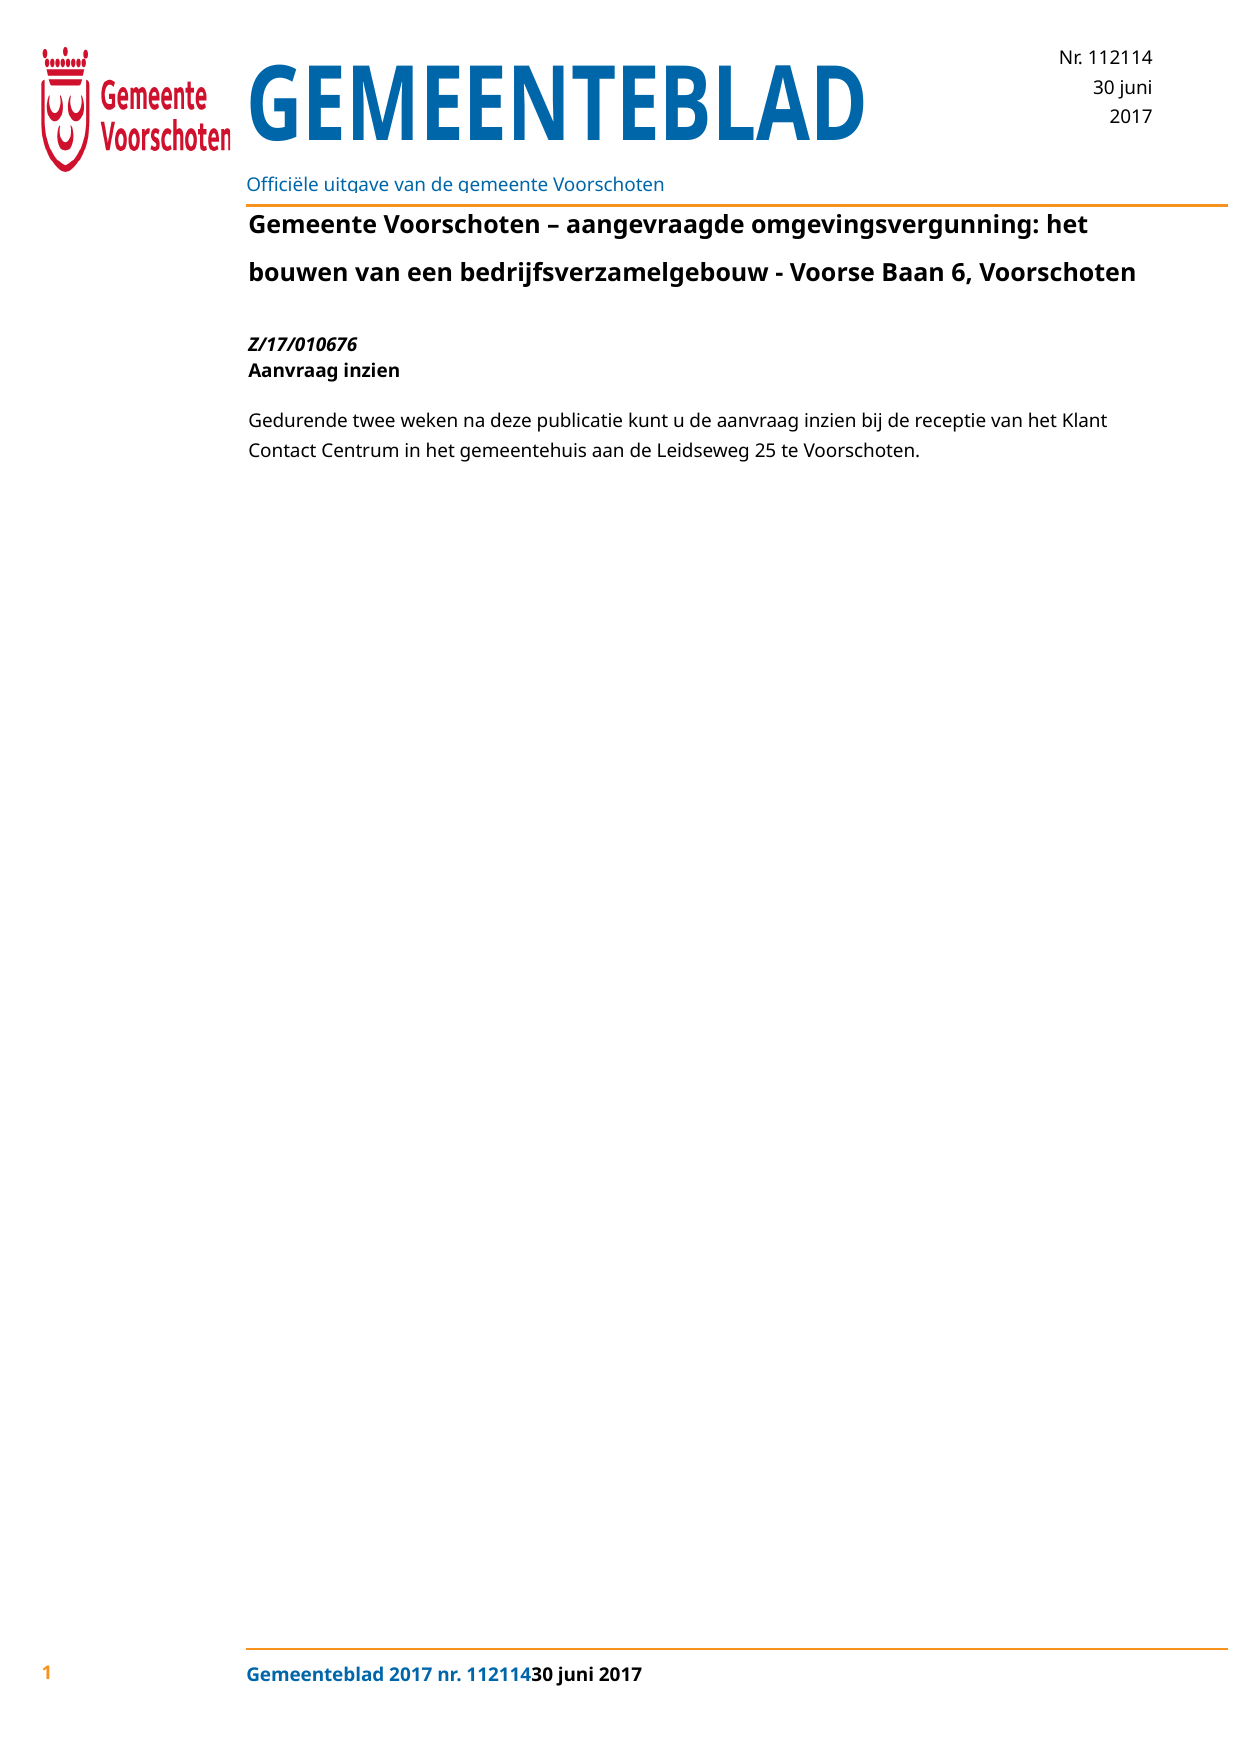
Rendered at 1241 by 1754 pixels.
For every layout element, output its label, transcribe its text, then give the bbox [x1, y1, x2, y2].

text Gedurende twee weken na deze publicatie kunt u de aanvraag inzien bij de receptie van het Klant Contact Centrum in het gemeentehuis aan de Leidseweg 25 te Voorschoten. [248, 408, 1152, 463]
text Gemeente Voorschoten – aangevraagde omgevingsvergunning: het bouwen van een bedrijfsverzamelgebouw - Voorse Baan 6, Voorschoten [248, 207, 1152, 288]
text Aanvraag inzien [248, 357, 1152, 383]
picture [41, 47, 231, 172]
text Z/17/010676 [248, 331, 1152, 357]
